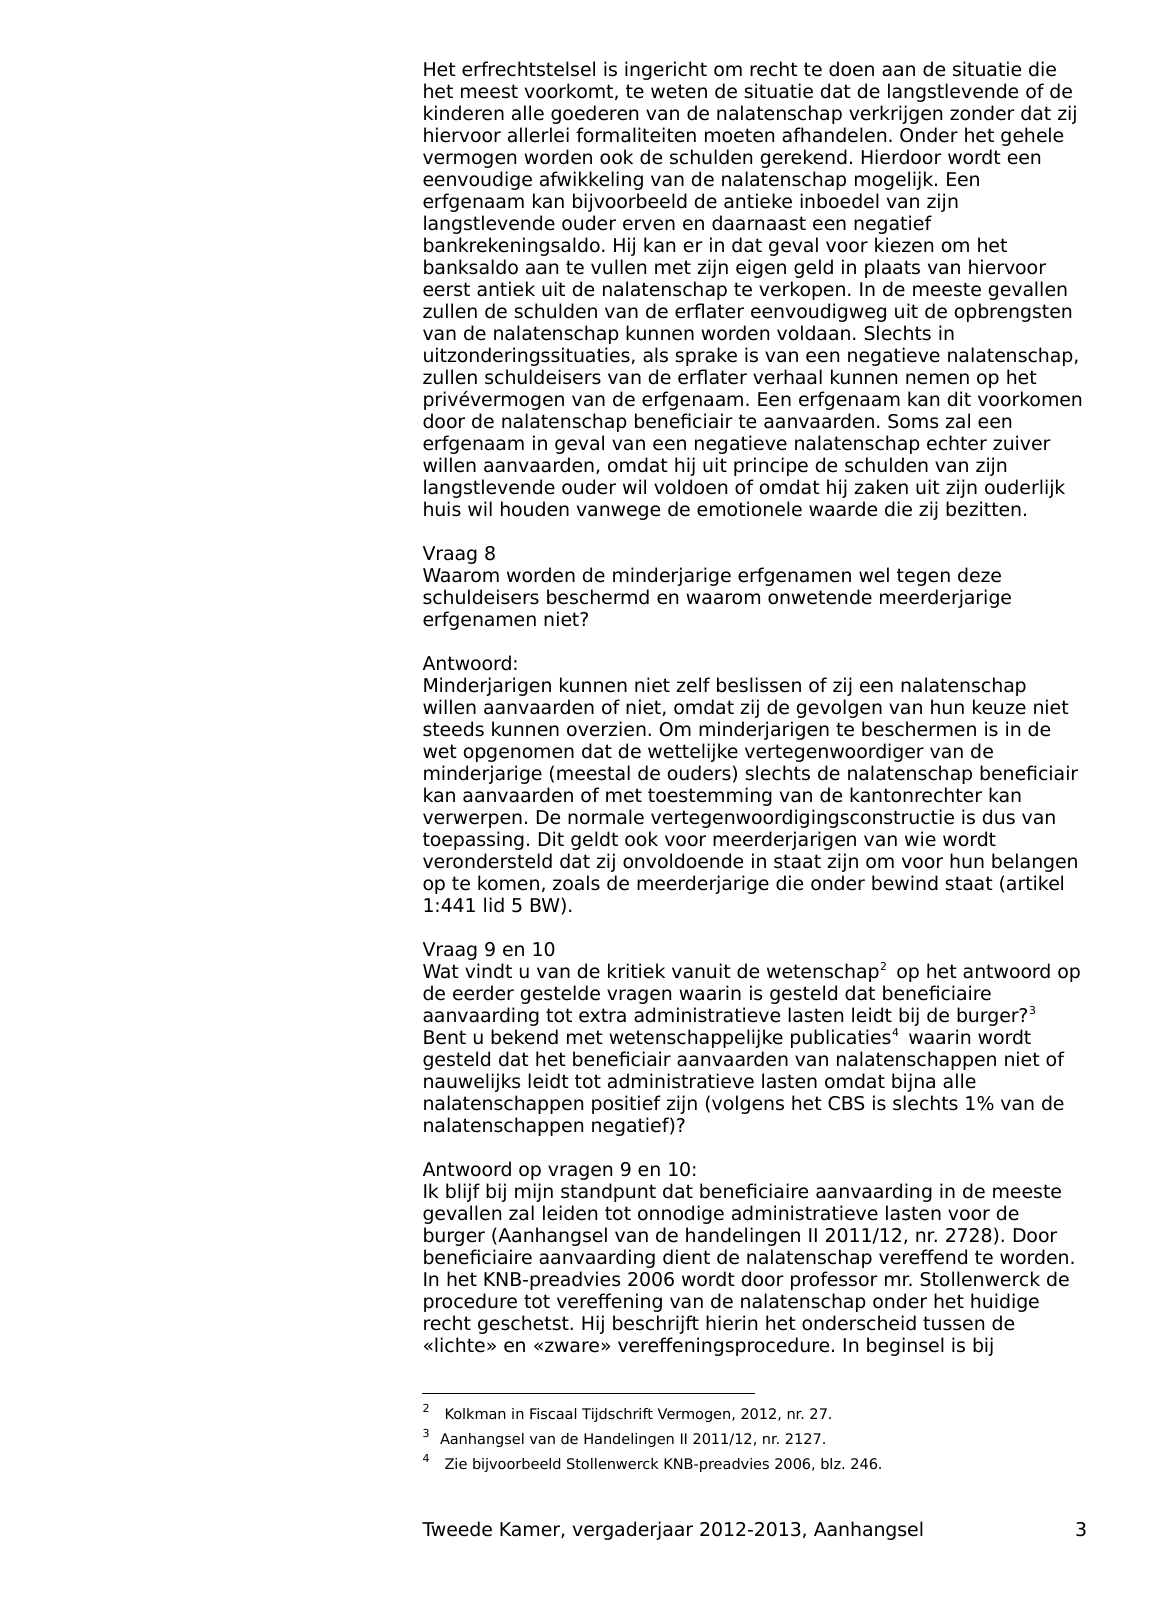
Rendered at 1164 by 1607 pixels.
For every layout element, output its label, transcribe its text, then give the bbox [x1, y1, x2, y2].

text Vraag 9 en 10 [422, 939, 1087, 961]
text Wat vindt u van de kritiek vanuit de wetenschap op het antwoord op de eerder gestelde vragen waarin is gesteld dat beneficiaire aanvaarding tot extra administratieve lasten leidt bij de burger? [422, 961, 1087, 1027]
text Vraag 8 [422, 543, 1087, 565]
text Zie bijvoorbeeld Stollenwerck KNB-preadvies 2006, blz. 246. [422, 1452, 1087, 1474]
text Bent u bekend met wetenschappelijke publicaties waarin wordt gesteld dat het beneficiair aanvaarden van nalatenschappen niet of nauwelijks leidt tot administratieve lasten omdat bijna alle nalatenschappen positief zijn (volgens het CBS is slechts 1% van de nalatenschappen negatief)? [422, 1027, 1087, 1137]
text Waarom worden de minderjarige erfgenamen wel tegen deze schuldeisers beschermd en waarom onwetende meerderjarige erfgenamen niet? [422, 565, 1087, 631]
text Ik blijf bij mijn standpunt dat beneficiaire aanvaarding in de meeste gevallen zal leiden tot onnodige administratieve lasten voor de burger (Aanhangsel van de handelingen II 2011/12, nr. 2728). Door beneficiaire aanvaarding dient de nalatenschap vereffend te worden. In het KNB-preadvies 2006 wordt door professor mr. Stollenwerck de procedure tot vereffening van de nalatenschap onder het huidige recht geschetst. Hij beschrijft hierin het onderscheid tussen de «lichte» en «zware» vereffeningsprocedure. In beginsel is bij [422, 1181, 1087, 1357]
text Het erfrechtstelsel is ingericht om recht te doen aan de situatie die het meest voorkomt, te weten de situatie dat de langstlevende of de kinderen alle goederen van de nalatenschap verkrijgen zonder dat zij hiervoor allerlei formaliteiten moeten afhandelen. Onder het gehele vermogen worden ook de schulden gerekend. Hierdoor wordt een eenvoudige afwikkeling van de nalatenschap mogelijk. Een erfgenaam kan bijvoorbeeld de antieke inboedel van zijn langstlevende ouder erven en daarnaast een negatief bankrekeningsaldo. Hij kan er in dat geval voor kiezen om het banksaldo aan te vullen met zijn eigen geld in plaats van hiervoor eerst antiek uit de nalatenschap te verkopen. In de meeste gevallen zullen de schulden van de erflater eenvoudigweg uit de opbrengsten van de nalatenschap kunnen worden voldaan. Slechts in uitzonderingssituaties, als sprake is van een negatieve nalatenschap, zullen schuldeisers van de erflater verhaal kunnen nemen op het privévermogen van de erfgenaam. Een erfgenaam kan dit voorkomen door de nalatenschap beneficiair te aanvaarden. Soms zal een erfgenaam in geval van een negatieve nalatenschap echter zuiver willen aanvaarden, omdat hij uit principe de schulden van zijn langstlevende ouder wil voldoen of omdat hij zaken uit zijn ouderlijk huis wil houden vanwege de emotionele waarde die zij bezitten. [422, 59, 1087, 521]
text Antwoord: [422, 653, 1087, 675]
text Antwoord op vragen 9 en 10: [422, 1159, 1087, 1181]
text Minderjarigen kunnen niet zelf beslissen of zij een nalatenschap willen aanvaarden of niet, omdat zij de gevolgen van hun keuze niet steeds kunnen overzien. Om minderjarigen te beschermen is in de wet opgenomen dat de wettelijke vertegenwoordiger van de minderjarige (meestal de ouders) slechts de nalatenschap beneficiair kan aanvaarden of met toestemming van de kantonrechter kan verwerpen. De normale vertegenwoordigingsconstructie is dus van toepassing. Dit geldt ook voor meerderjarigen van wie wordt verondersteld dat zij onvoldoende in staat zijn om voor hun belangen op te komen, zoals de meerderjarige die onder bewind staat (artikel 1:441 lid 5 BW). [422, 675, 1087, 917]
text Aanhangsel van de Handelingen II 2011/12, nr. 2127. [422, 1427, 1087, 1449]
text Kolkman in Fiscaal Tijdschrift Vermogen, 2012, nr. 27. [422, 1402, 1087, 1424]
